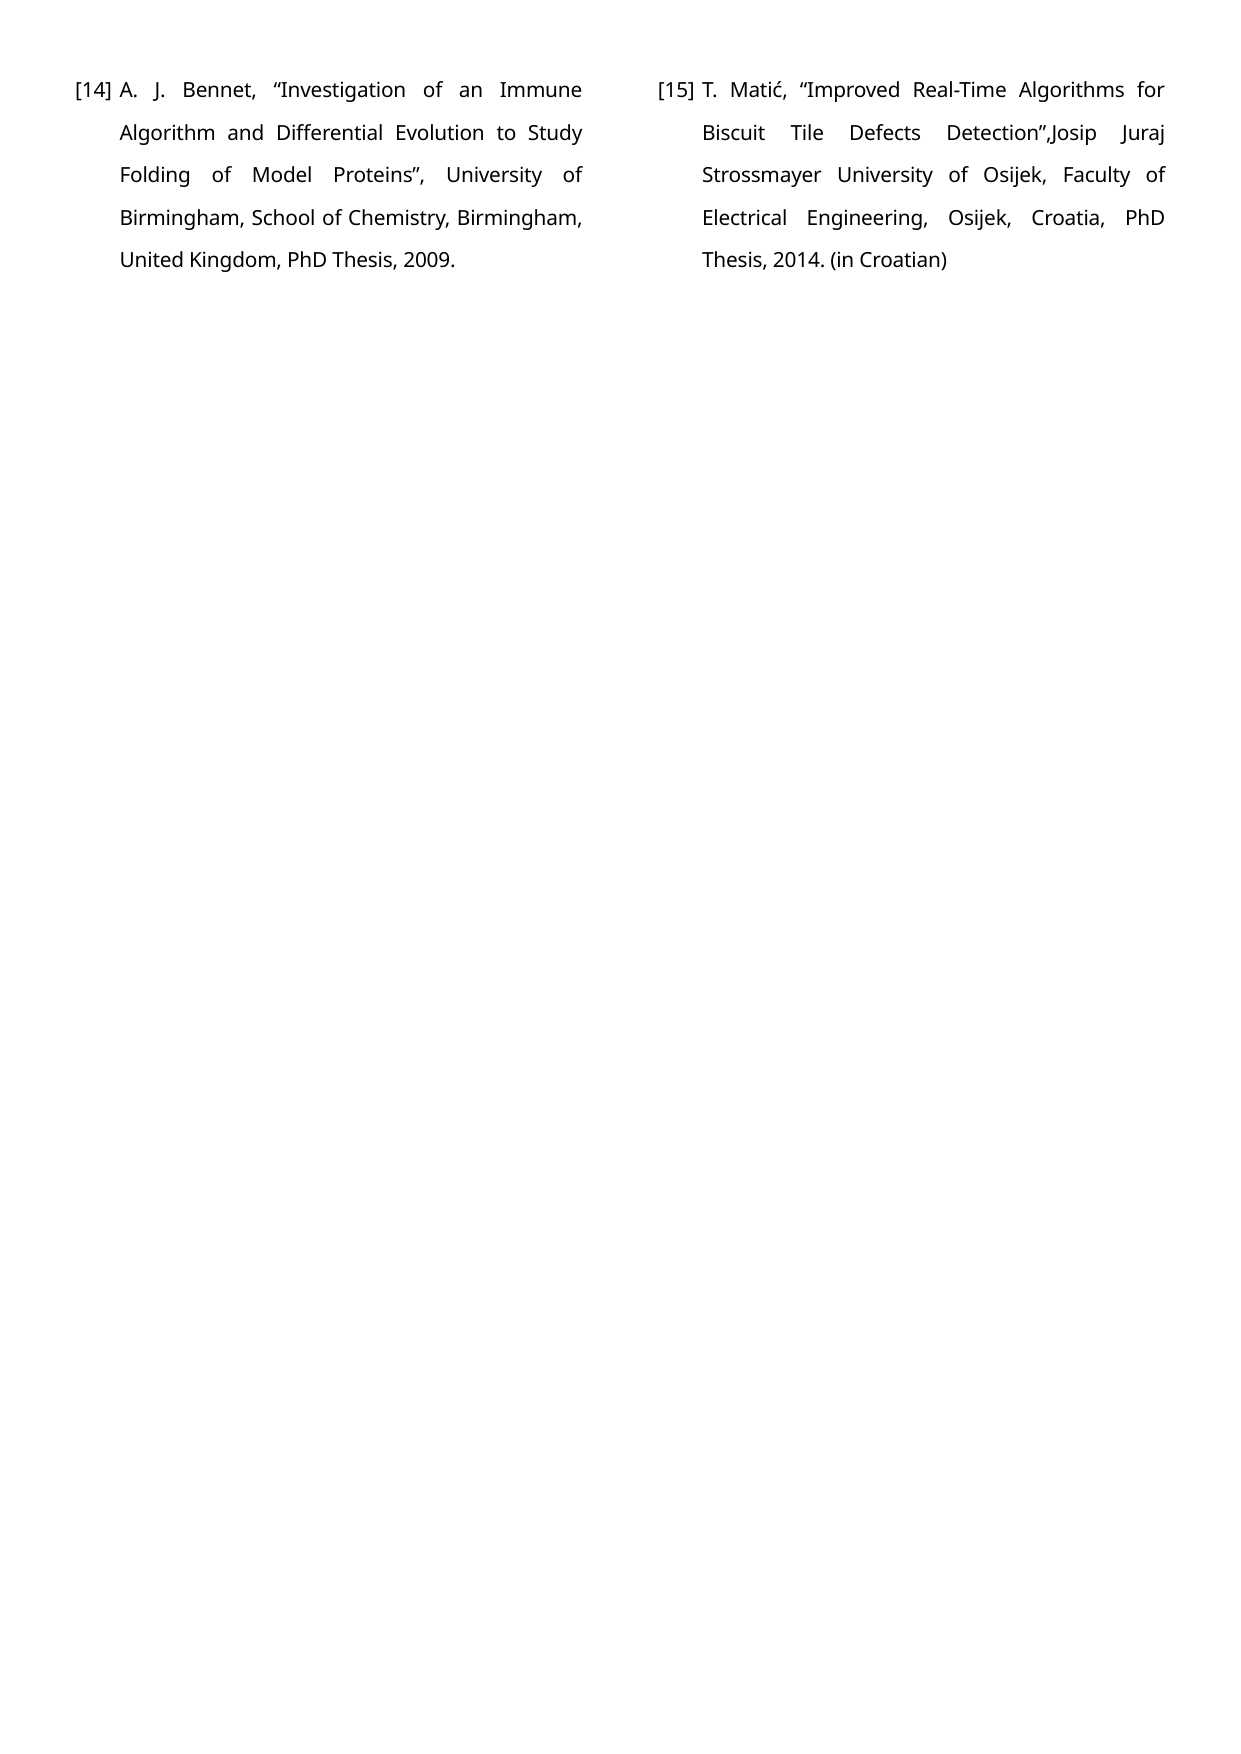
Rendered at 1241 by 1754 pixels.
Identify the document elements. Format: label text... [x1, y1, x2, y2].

text [15] T. Matić, “Improved Real-Time Algorithms for Biscuit Tile Defects Detection”,Josip Juraj Strossmayer University of Osijek, Faculty of Electrical Engineering, Osijek, Croatia, PhD Thesis, 2014. (in Croatian) [658, 75, 1165, 274]
text [14] A. J. Bennet, “Investigation of an Immune Algorithm and Differential Evolution to Study Folding of Model Proteins”, University of Birmingham, School of Chemistry, Birmingham, United Kingdom, PhD Thesis, 2009. [75, 75, 583, 274]
